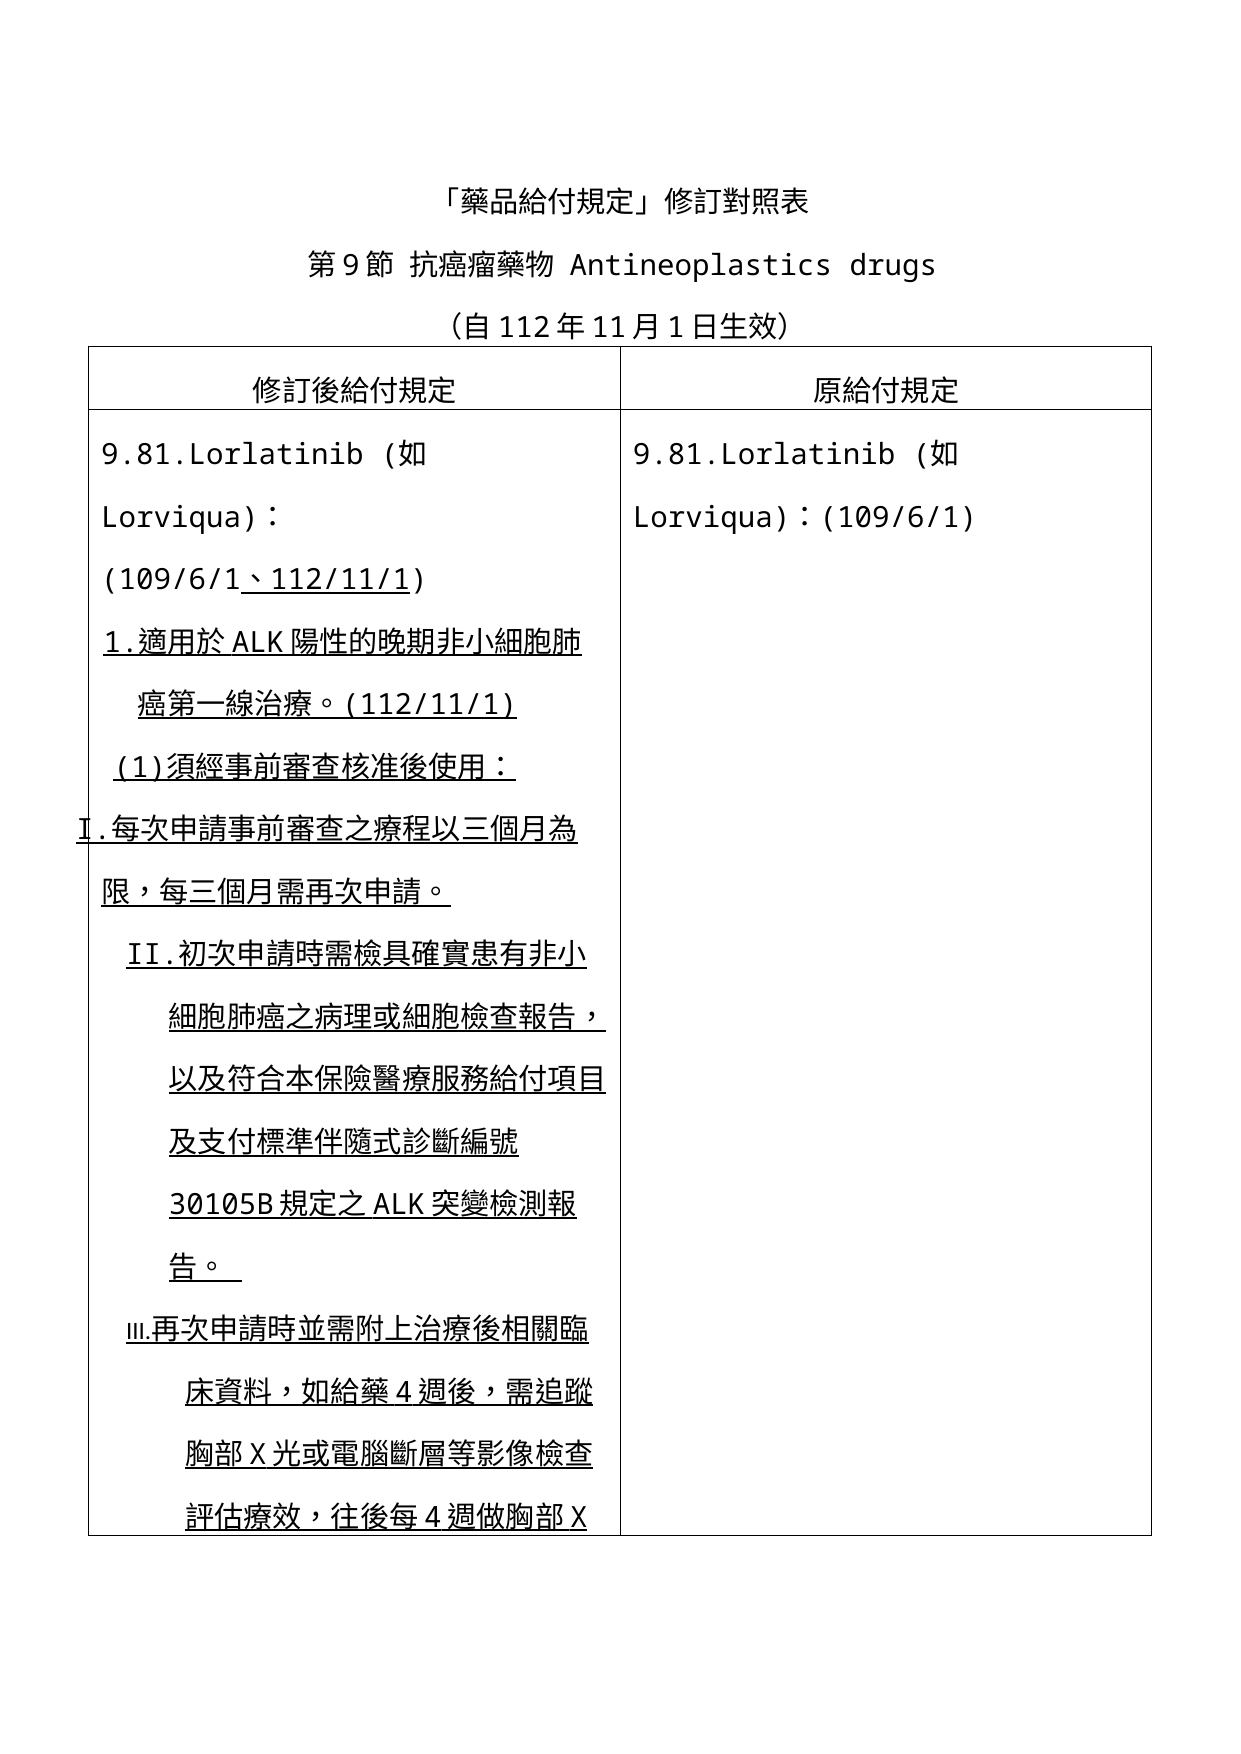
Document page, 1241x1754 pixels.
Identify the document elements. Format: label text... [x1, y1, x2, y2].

table_header 原給付規定 [621, 347, 1151, 409]
text 「藥品給付規定」修訂對照表 [187, 158, 1053, 221]
text 第9節 抗癌瘤藥物 Antineoplastics drugs [187, 221, 1053, 283]
table_cell 9.81.Lorlatinib (如Lorviqua)：(109/6/1) [621, 410, 1151, 1535]
table_cell 9.81.Lorlatinib (如Lorviqua)：(109/6/1、112/11/1) 1.適用於ALK陽性的晚期非小細胞肺癌第一線治療。(112/11/1) (1)須經事前審查核准後使用： 每次申請事前審查之療程以三個月為限，每三個月需再次申請。 初次申請時需檢具確實患有非小細胞肺癌之病理或細胞檢查報告，以及符合本保險醫療服務給付項目及支付標準伴隨式診斷編號30105B規定之ALK突變檢測報告。 再次申請時並需附上治療後相關臨床資料，如給藥4週後，需追蹤胸部X光或電腦斷層等影像檢查評估療效，往後每4週做胸部X光檢查，每3個月需追蹤其作為評估藥效的影像（如胸部X光或電腦斷層），若病情惡化即不得再次申請。 (2)Lorlatinib與alectinib、ceritinib、crizotinib、brigatinib用於ALK陽性之晚期非小細胞肺癌第一線治療時，僅得擇一使用，除因病人使用後，發生嚴重不良反應或耐受不良之情形外，不得互換。 2.適用於在ceritinib或alectinib治療中惡化之ALK陽性的晚期非小細胞肺癌患者。(109/6/1、112/11/1) (1)須經事前審查核准後使用。 (2)每次申請事前審查之療程以三個月為限，每三個月需再次申請，再次申請時並需附上治療後相關臨床資料，若病情惡化即不得再次申請。 [89, 410, 620, 1535]
table_header 修訂後給付規定 [89, 347, 620, 409]
text （自112年11月1日生效） [187, 283, 1053, 346]
